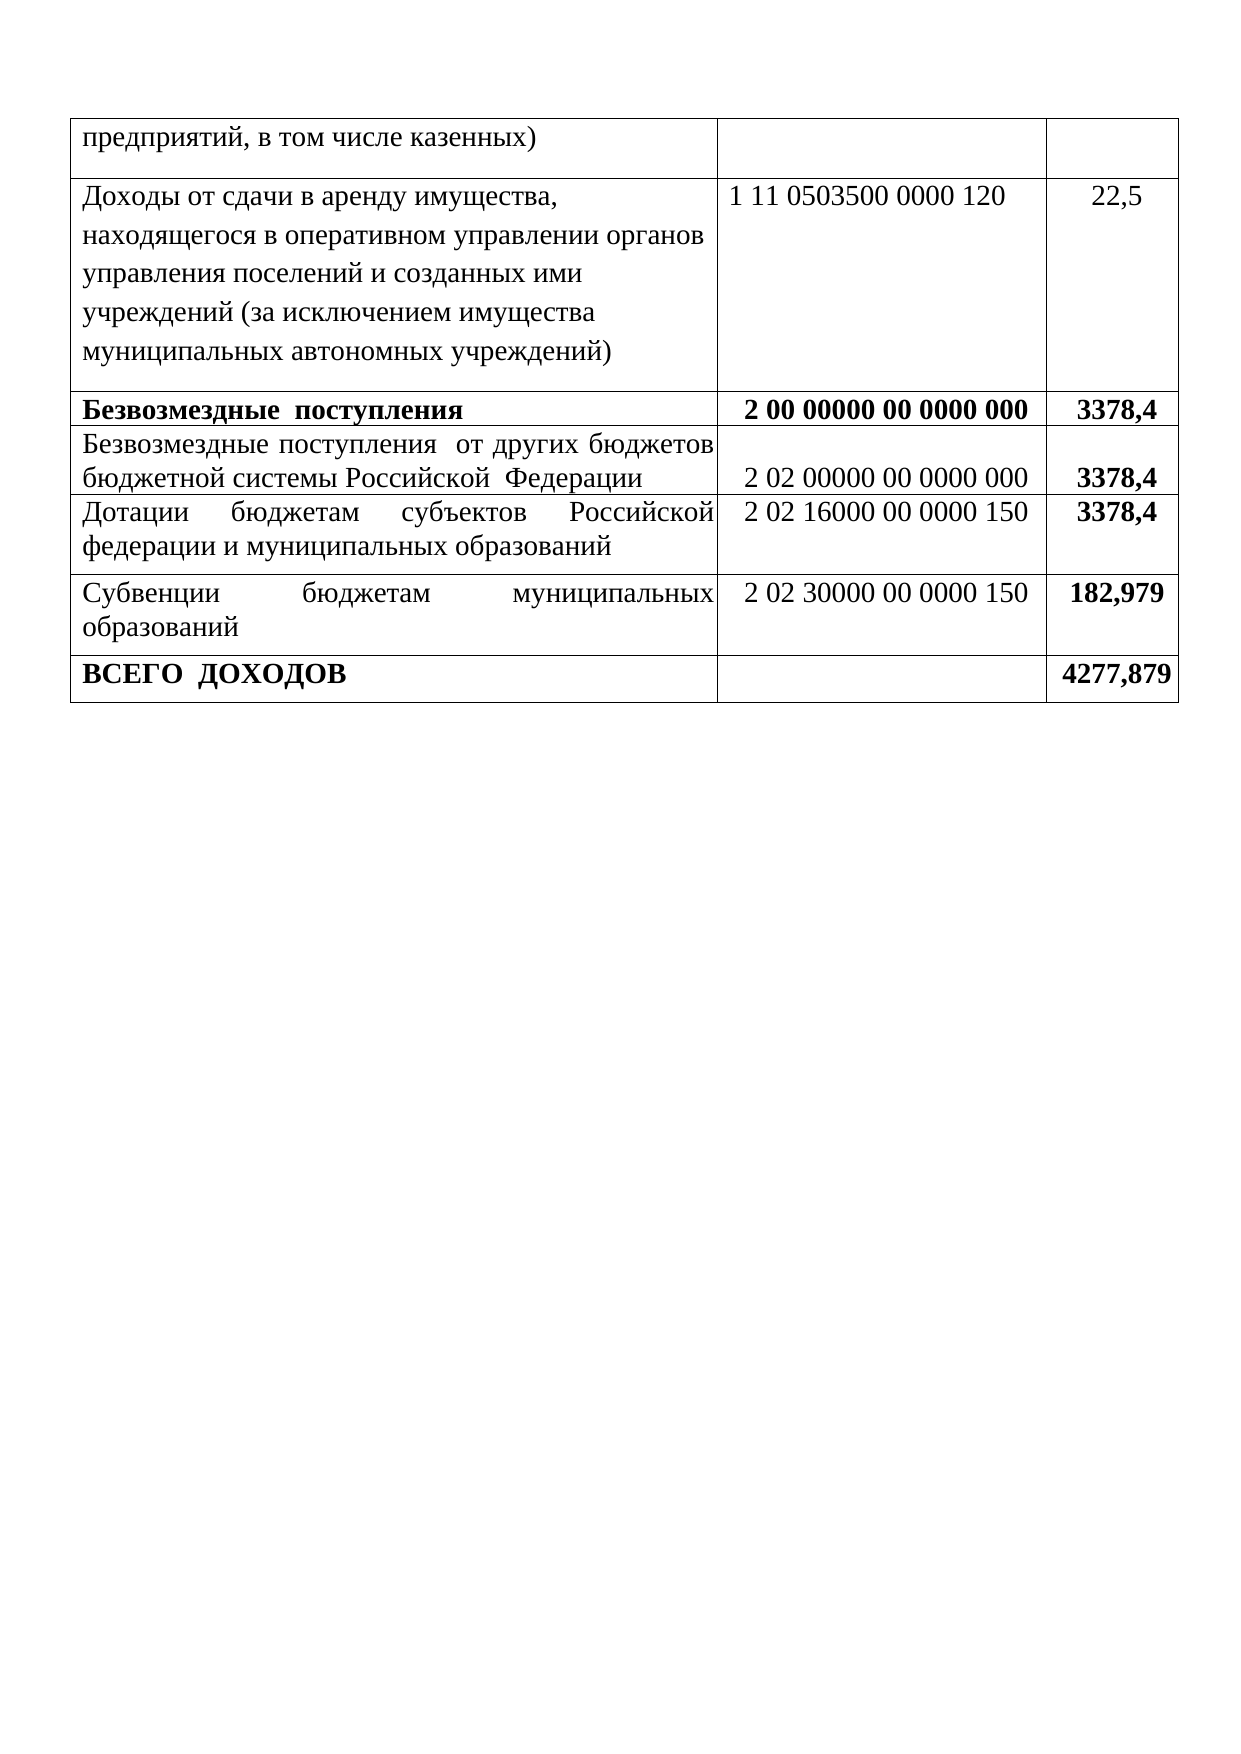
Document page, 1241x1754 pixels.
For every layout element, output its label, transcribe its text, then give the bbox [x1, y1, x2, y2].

table_cell Доходы от сдачи в аренду имущества, находящегося в оперативном управлении органов управления поселений и созданных ими учреждений (за исключением имущества муниципальных автономных учреждений) [71, 179, 717, 391]
table_cell [1047, 119, 1178, 177]
table_cell 3378,4 [1047, 426, 1178, 493]
table_cell 4277,879 [1047, 656, 1178, 702]
table_cell 2 02 16000 00 0000 150 [718, 495, 1046, 574]
table_cell Субвенции бюджетам муниципальных образований [71, 575, 717, 655]
table_cell 2 02 30000 00 0000 150 [718, 575, 1046, 655]
table_cell 3378,4 [1047, 495, 1178, 574]
table_cell 1 11 0503500 0000 120 [718, 179, 1046, 391]
table_cell 2 02 00000 00 0000 000 [718, 426, 1046, 493]
table_cell 3378,4 [1047, 392, 1178, 425]
table_cell Безвозмездные поступления от других бюджетов бюджетной системы Российской Федерации [71, 426, 717, 493]
table_cell Дотации бюджетам субъектов Российской федерации и муниципальных образований [71, 495, 717, 574]
table_cell Безвозмездные поступления [71, 392, 717, 425]
table_cell 2 00 00000 00 0000 000 [718, 392, 1046, 425]
table_cell 22,5 [1047, 179, 1178, 391]
table_cell предприятий, в том числе казенных) [71, 119, 717, 177]
table_cell 182,979 [1047, 575, 1178, 655]
table_cell ВСЕГО ДОХОДОВ [71, 656, 717, 702]
table_cell [718, 656, 1046, 702]
table_cell [718, 119, 1046, 177]
